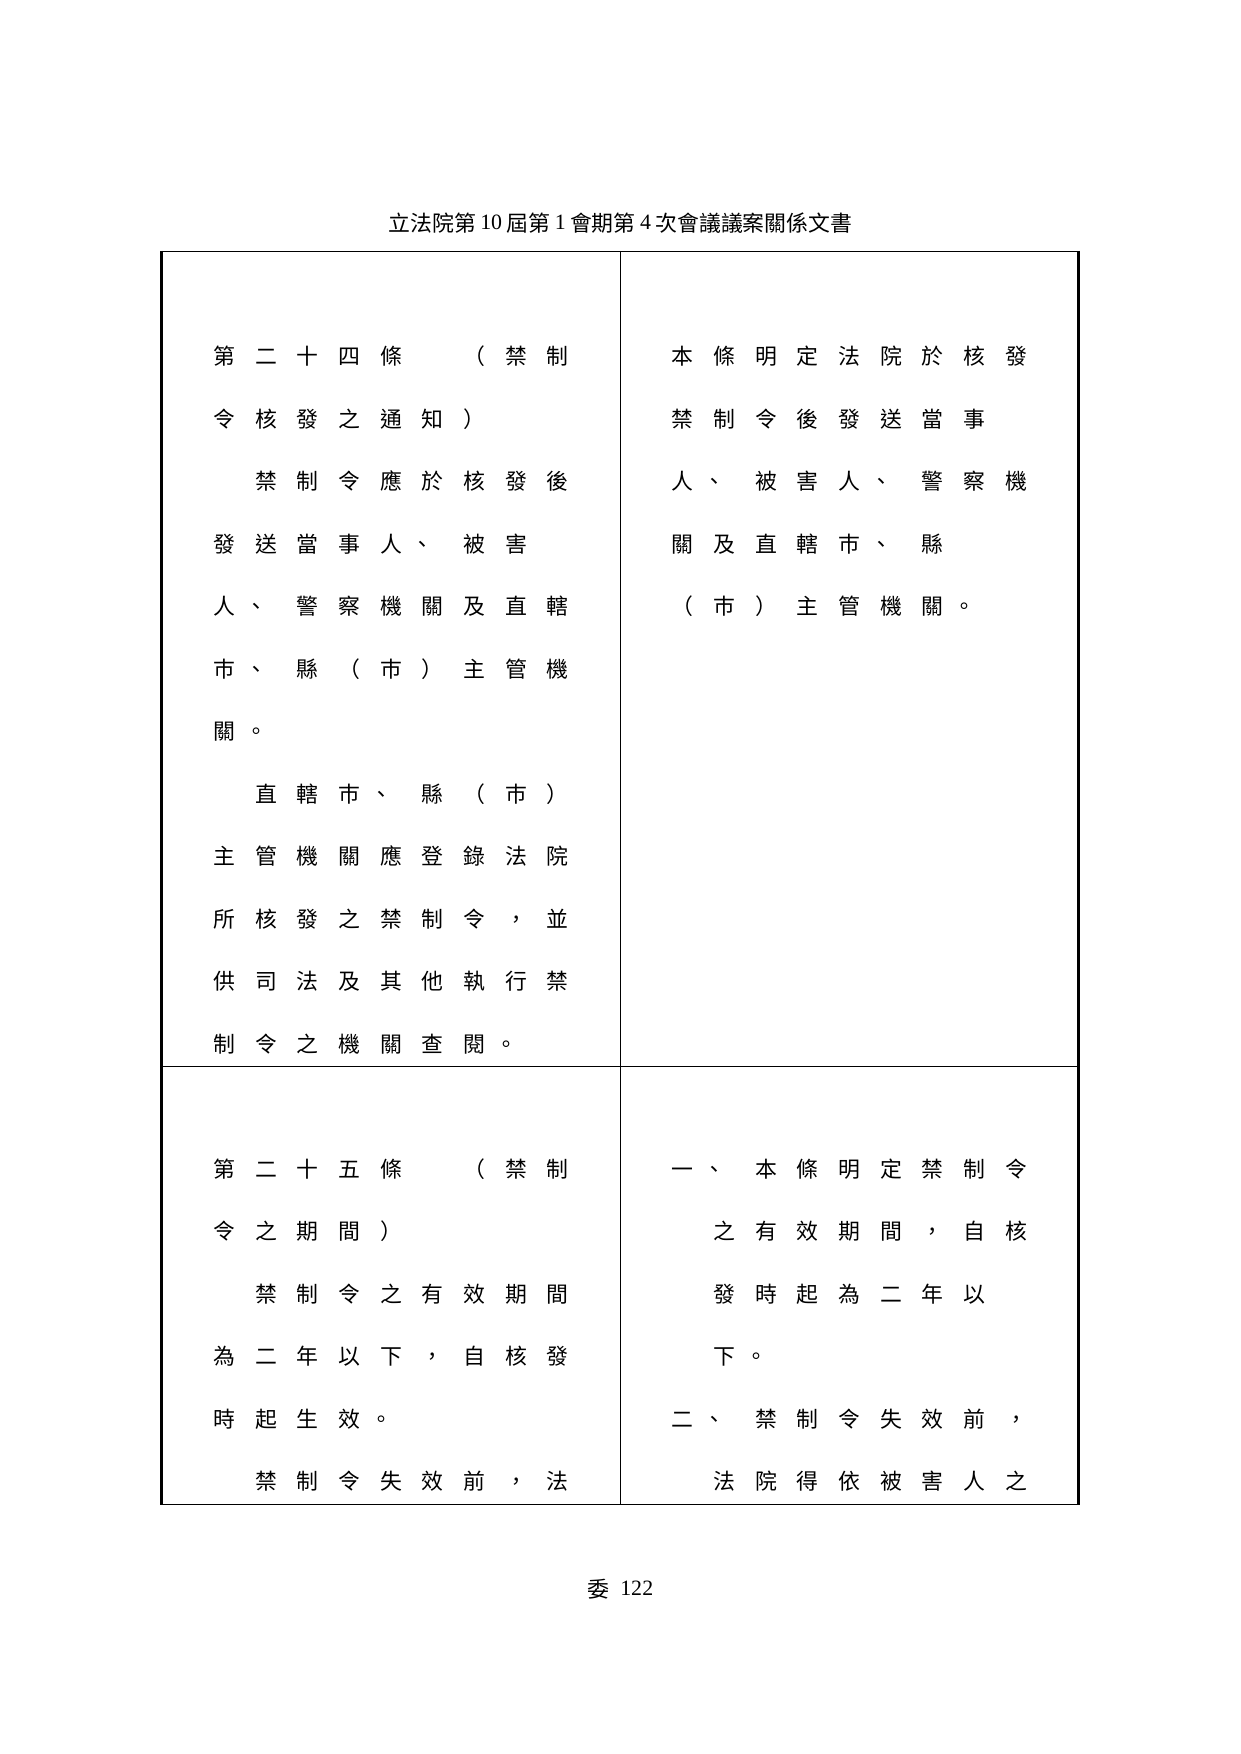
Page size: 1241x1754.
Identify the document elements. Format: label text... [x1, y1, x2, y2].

table_cell 第二十四條 （禁制令核發之通知） 禁制令應於核發後發送當事人、被害人、警察機關及直轄巿、縣（巿）主管機關。 直轄巿、縣（巿）主管機關應登錄法院所核發之禁制令，並供司法及其他執行禁制令之機關查閱。 [163, 252, 620, 1066]
table_cell 第二十五條 （禁制令之期間） 禁制令之有效期間為二年以下，自核發時起生效。 禁制令失效前，法 [163, 1067, 620, 1504]
table_cell 一、本條明定禁制令之有效期間，自核發時起為二年以下。 二、禁制令失效前，法院得依被害人之 [621, 1067, 1077, 1504]
table_cell 本條明定法院於核發禁制令後發送當事人、被害人、警察機關及直轄巿、縣（巿）主管機關。 [621, 252, 1077, 1066]
